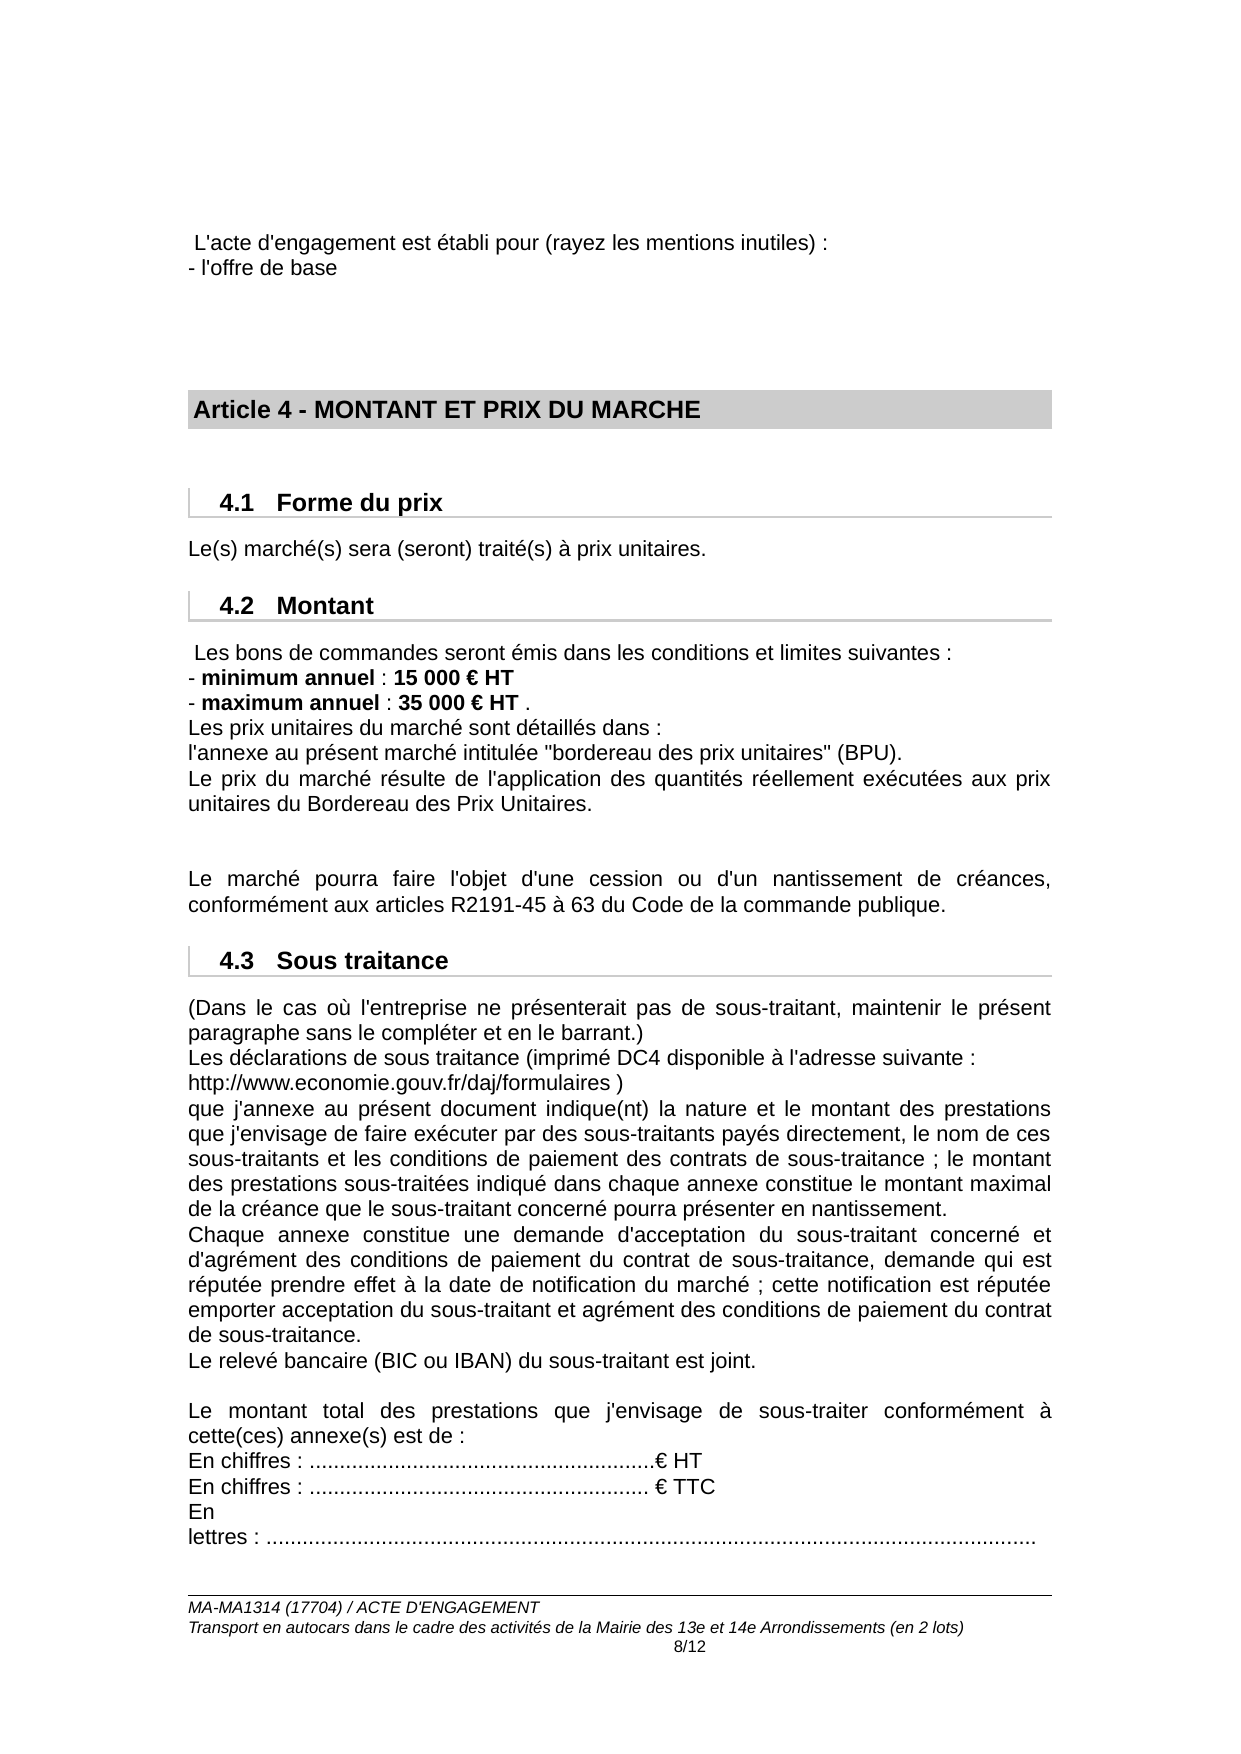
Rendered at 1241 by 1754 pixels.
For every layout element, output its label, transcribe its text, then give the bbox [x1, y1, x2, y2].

text (Dans le cas où l'entreprise ne présenterait pas de sous-traitant, maintenir le présent paragraphe sans le compléter et en le barrant.) [188, 995, 1052, 1045]
text Le montant total des prestations que j'envisage de sous-traiter conformément à cette(ces) annexe(s) est de : [188, 1398, 1052, 1448]
text En chiffres : ........................................................ € TTC [188, 1474, 1052, 1499]
text Le prix du marché résulte de l'application des quantités réellement exécutées aux prix unitaires du Bordereau des Prix Unitaires. [188, 765, 1052, 816]
subtitle Sous traitance [190, 946, 1052, 975]
text que j'annexe au présent document indique(nt) la nature et le montant des prestations que j'envisage de faire exécuter par des sous-traitants payés directement, le nom de ces sous-traitants et les conditions de paiement des contrats de sous-traitance ; le montant des prestations sous-traitées indiqué dans chaque annexe constitue le montant maximal de la créance que le sous-traitant concerné pourra présenter en nantissement. [188, 1096, 1052, 1222]
text Le marché pourra faire l'objet d'une cession ou d'un nantissement de créances, conformément aux articles R2191-45 à 63 du Code de la commande publique. [188, 866, 1052, 917]
text Les déclarations de sous traitance (imprimé DC4 disponible à l'adresse suivante : [188, 1045, 1052, 1070]
text Les prix unitaires du marché sont détaillés dans : [188, 715, 1052, 740]
text Les bons de commandes seront émis dans les conditions et limites suivantes : [188, 639, 1052, 664]
text - minimum annuel : 15 000 € HT [188, 664, 1052, 690]
text - l'offre de base [188, 255, 1052, 280]
text Le relevé bancaire (BIC ou IBAN) du sous-traitant est joint. [188, 1348, 1052, 1373]
text L'acte d'engagement est établi pour (rayez les mentions inutiles) : [188, 230, 1052, 255]
subtitle Montant [190, 591, 1052, 619]
text l'annexe au présent marché intitulée "bordereau des prix unitaires" (BPU). [188, 740, 1052, 765]
subtitle Forme du prix [190, 488, 1052, 516]
text Le(s) marché(s) sera (seront) traité(s) à prix unitaires. [188, 536, 1052, 561]
text - maximum annuel : 35 000 € HT . [188, 690, 1052, 715]
subtitle MONTANT ET PRIX DU MARCHE [190, 392, 1050, 427]
text En chiffres : .........................................................€ HT [188, 1448, 1052, 1474]
text Chaque annexe constitue une demande d'acceptation du sous-traitant concerné et d'agrément des conditions de paiement du contrat de sous-traitance, demande qui est réputée prendre effet à la date de notification du marché ; cette notification est réputée emporter acceptation du sous-traitant et agrément des conditions de paiement du contrat de sous-traitance. [188, 1222, 1052, 1348]
text En lettres : ............................................................................................................................... [188, 1499, 1052, 1549]
text http://www.economie.gouv.fr/daj/formulaires ) [188, 1070, 1052, 1096]
